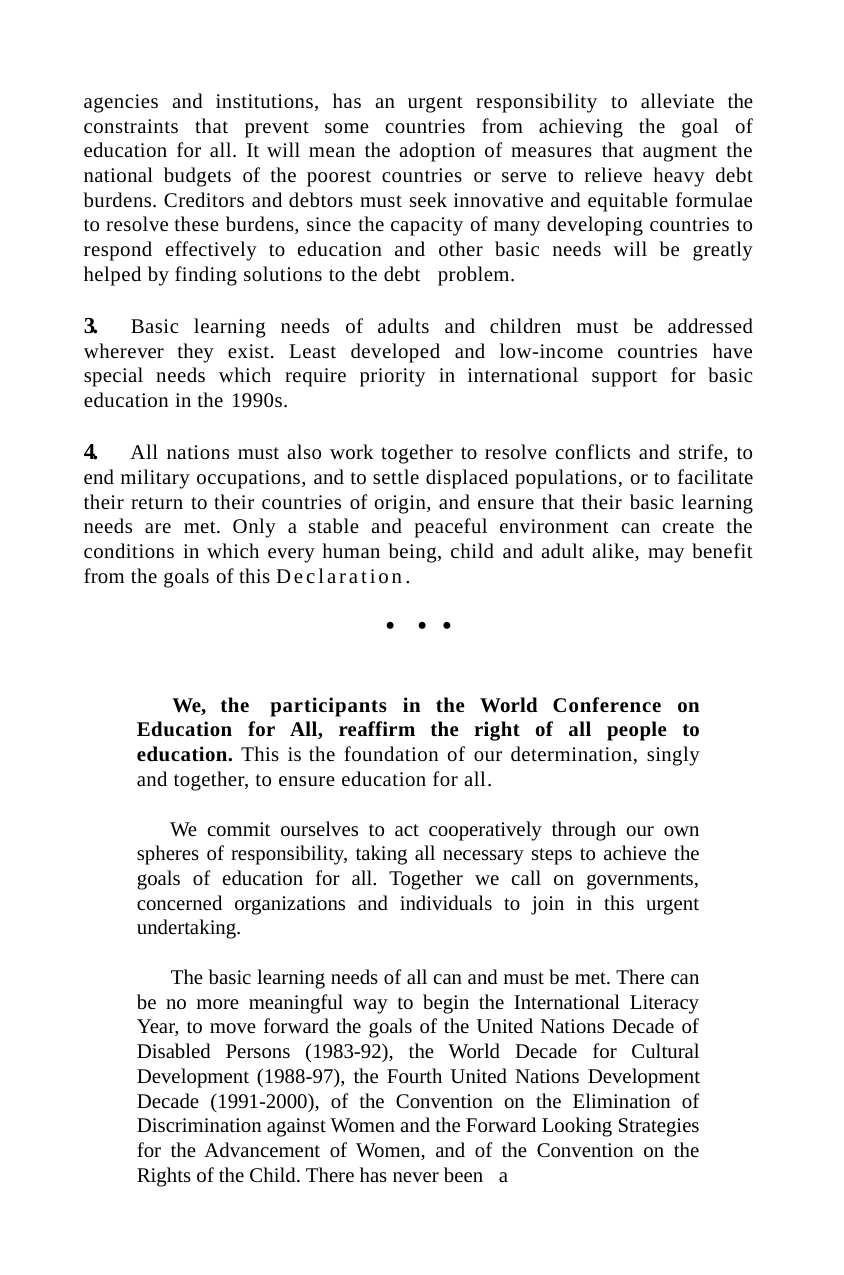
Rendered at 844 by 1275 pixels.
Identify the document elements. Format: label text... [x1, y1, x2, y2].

list All nations must also work together to resolve conflicts and strife, to end military occupations, and to settle displaced populations, or to facilitate their return to their countries of origin, and ensure that their basic learning needs are met. Only a stable and peaceful environment can create the conditions in which every human being, child and adult alike, may benefit from the goals of this Declaration. [83, 438, 753, 588]
text We, the participants in the World Conference on Education for All, reaffirm the right of all people to education. This is the foundation of our determination, singly and together, to ensure education for all. [137, 692, 700, 791]
list Basic learning needs of adults and children must be addressed wherever they exist. Least developed and low-income countries have special needs which require priority in international support for basic education in the 1990s. [83, 312, 753, 412]
text We commit ourselves to act cooperatively through our own spheres of responsibility, taking all necessary steps to achieve the goals of education for all. Together we call on governments, concerned organizations and individuals to join in this urgent undertaking. [137, 816, 700, 939]
text agencies and institutions, has an urgent responsibility to alleviate the constraints that prevent some countries from achieving the goal of education for all. It will mean the adoption of measures that augment the national budgets of the poorest countries or serve to relieve heavy debt burdens. Creditors and debtors must seek innovative and equitable formulae to resolve these burdens, since the capacity of many developing countries to respond effectively to education and other basic needs will be greatly helped by finding solutions to the debt problem. [83, 89, 753, 286]
text • • • [356, 608, 480, 641]
text The basic learning needs of all can and must be met. There can be no more meaningful way to begin the International Literacy Year, to move forward the goals of the United Nations Decade of Disabled Persons (1983-92), the World Decade for Cultural Development (1988-97), the Fourth United Nations Development Decade (1991-2000), of the Convention on the Elimination of Discrimination against Women and the Forward Looking Strategies for the Advancement of Women, and of the Convention on the Rights of the Child. There has never been a [137, 965, 700, 1187]
